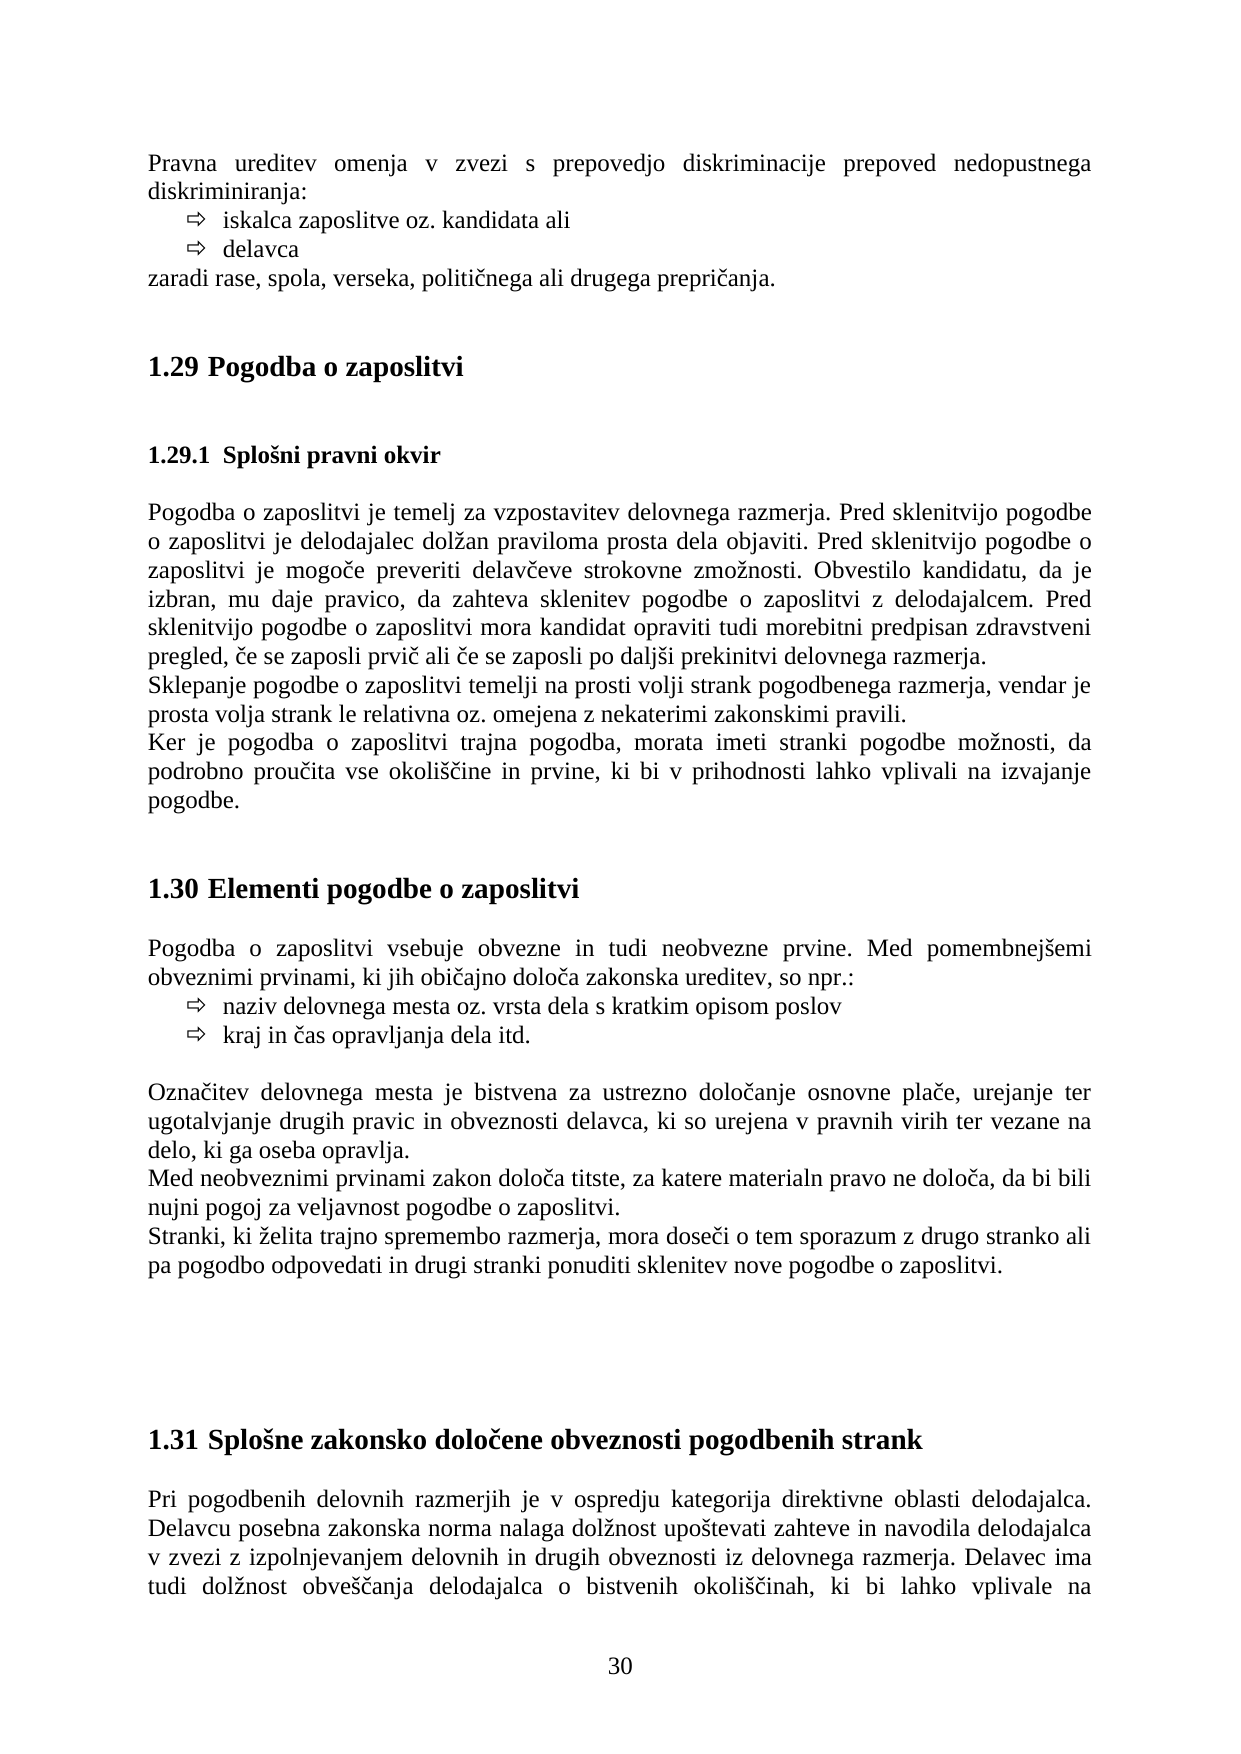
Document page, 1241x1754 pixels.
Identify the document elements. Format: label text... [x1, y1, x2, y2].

text Pravna ureditev omenja v zvezi s prepovedjo diskriminacije prepoved nedopustnega diskriminiranja: [148, 148, 1093, 205]
text Stranki, ki želita trajno spremembo razmerja, mora doseči o tem sporazum z drugo stranko ali pa pogodbo odpovedati in drugi stranki ponuditi sklenitev nove pogodbe o zaposlitvi. [148, 1221, 1093, 1278]
text Pogodba o zaposlitvi vsebuje obvezne in tudi neobvezne prvine. Med pomembnejšemi obveznimi prvinami, ki jih običajno določa zakonska ureditev, so npr.: [148, 933, 1093, 991]
text zaradi rase, spola, verseka, političnega ali drugega prepričanja. [148, 263, 1093, 291]
subtitle Elementi pogodbe o zaposlitvi [148, 871, 1093, 905]
subtitle Pogodba o zaposlitvi [148, 349, 1093, 382]
list naziv delovnega mesta oz. vrsta dela s kratkim opisom poslov [185, 991, 1093, 1020]
subtitle Splošni pravni okvir [148, 440, 1093, 469]
text Pri pogodbenih delovnih razmerjih je v ospredju kategorija direktivne oblasti delodajalca. Delavcu posebna zakonska norma nalaga dolžnost upoštevati zahteve in navodila delodajalca v zvezi z izpolnjevanjem delovnih in drugih obveznosti iz delovnega razmerja. Delavec ima tudi dolžnost obveščanja delodajalca o bistvenih okoliščinah, ki bi lahko vplivale na [148, 1484, 1093, 1599]
text Označitev delovnega mesta je bistvena za ustrezno določanje osnovne plače, urejanje ter ugotalvjanje drugih pravic in obveznosti delavca, ki so urejena v pravnih virih ter vezane na delo, ki ga oseba opravlja. [148, 1077, 1093, 1163]
text Pogodba o zaposlitvi je temelj za vzpostavitev delovnega razmerja. Pred sklenitvijo pogodbe o zaposlitvi je delodajalec dolžan praviloma prosta dela objaviti. Pred sklenitvijo pogodbe o zaposlitvi je mogoče preveriti delavčeve strokovne zmožnosti. Obvestilo kandidatu, da je izbran, mu daje pravico, da zahteva sklenitev pogodbe o zaposlitvi z delodajalcem. Pred sklenitvijo pogodbe o zaposlitvi mora kandidat opraviti tudi morebitni predpisan zdravstveni pregled, če se zaposli prvič ali če se zaposli po daljši prekinitvi delovnega razmerja. [148, 497, 1093, 670]
text Sklepanje pogodbe o zaposlitvi temelji na prosti volji strank pogodbenega razmerja, vendar je prosta volja strank le relativna oz. omejena z nekaterimi zakonskimi pravili. [148, 670, 1093, 727]
subtitle Splošne zakonsko določene obveznosti pogodbenih strank [148, 1422, 1093, 1456]
list kraj in čas opravljanja dela itd. [185, 1020, 1093, 1048]
list delavca [185, 234, 1093, 263]
text Ker je pogodba o zaposlitvi trajna pogodba, morata imeti stranki pogodbe možnosti, da podrobno proučita vse okoliščine in prvine, ki bi v prihodnosti lahko vplivali na izvajanje pogodbe. [148, 727, 1093, 814]
list iskalca zaposlitve oz. kandidata ali [185, 205, 1093, 234]
text Med neobveznimi prvinami zakon določa titste, za katere materialn pravo ne določa, da bi bili nujni pogoj za veljavnost pogodbe o zaposlitvi. [148, 1163, 1093, 1221]
